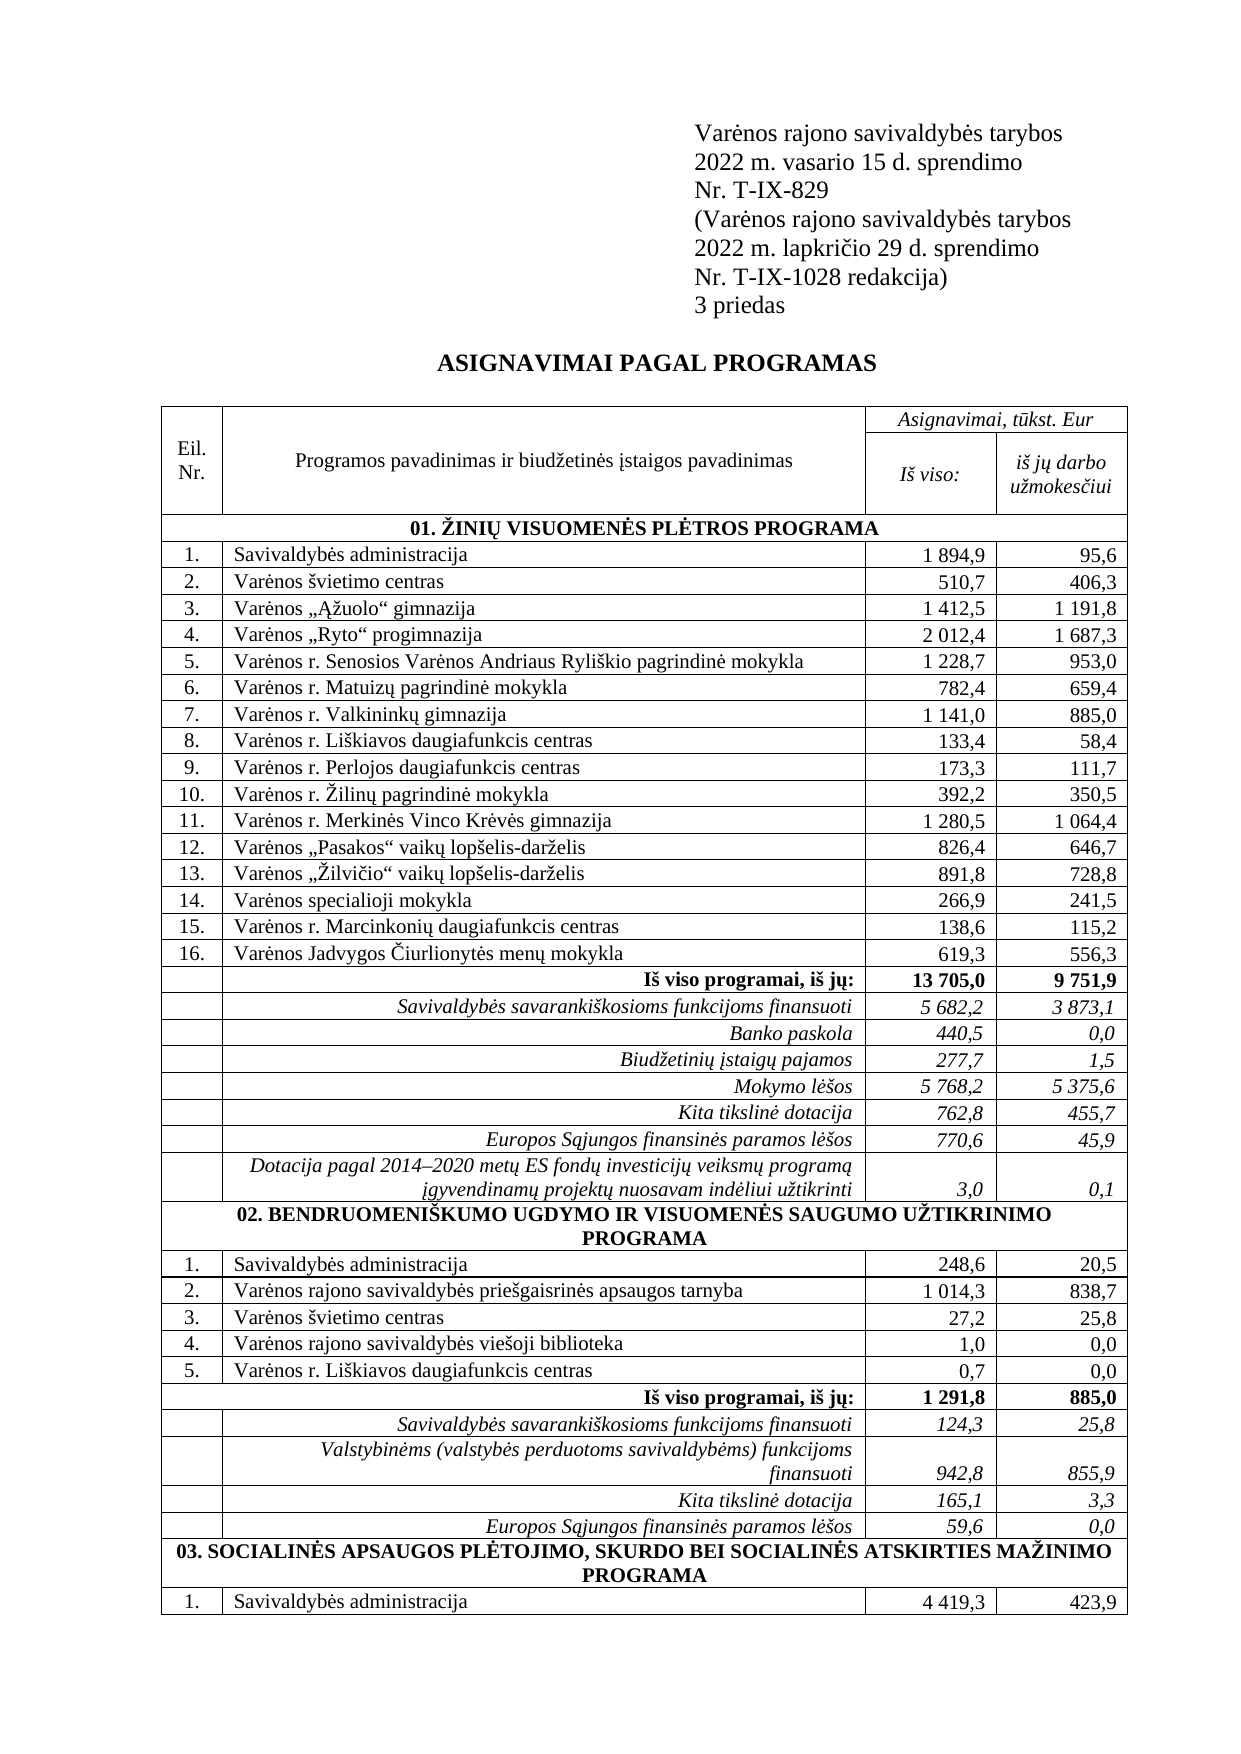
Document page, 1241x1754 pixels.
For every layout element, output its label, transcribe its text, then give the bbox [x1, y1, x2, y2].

table_cell 440,5 [866, 1020, 996, 1045]
text ASIGNAVIMAI PAGAL PROGRAMAS [133, 348, 1181, 377]
table_cell [1128, 488, 1153, 514]
table_cell [162, 1153, 222, 1201]
table_cell Savivaldybės administracija [223, 542, 865, 567]
table_cell 891,8 [866, 860, 996, 886]
table_cell 124,3 [866, 1410, 996, 1436]
table_cell 2. [162, 1278, 222, 1303]
table_cell 770,6 [866, 1126, 996, 1152]
table_cell 9 751,9 [997, 967, 1127, 992]
table_cell Mokymo lėšos [223, 1073, 865, 1098]
table_cell 5 768,2 [866, 1073, 996, 1098]
table_cell Kita tikslinė dotacija [223, 1486, 865, 1512]
table_cell [162, 1100, 222, 1125]
table_cell 1,5 [997, 1046, 1127, 1072]
table_cell [1128, 1356, 1153, 1383]
table_cell 1. [162, 542, 222, 567]
table_cell [1128, 727, 1153, 753]
table_cell Iš viso programai, iš jų: [223, 967, 865, 992]
table_cell 277,7 [866, 1046, 996, 1072]
table_cell Varėnos r. Liškiavos daugiafunkcis centras [223, 728, 865, 753]
table_cell [1128, 859, 1153, 886]
table_cell 13. [162, 860, 222, 886]
table_cell Varėnos r. Liškiavos daugiafunkcis centras [223, 1357, 865, 1383]
table_cell 826,4 [866, 834, 996, 859]
table_cell Varėnos rajono savivaldybės priešgaisrinės apsaugos tarnyba [223, 1278, 865, 1303]
table_cell 392,2 [866, 781, 996, 806]
table_cell [162, 1437, 222, 1485]
table_cell 2. [162, 568, 222, 594]
table_cell [1128, 833, 1153, 859]
table_cell 11. [162, 807, 222, 833]
table_cell [1128, 1045, 1153, 1072]
table_cell [162, 1513, 222, 1538]
table_cell [1128, 1152, 1153, 1201]
table_cell 58,4 [997, 728, 1127, 753]
table_cell 455,7 [997, 1100, 1127, 1125]
table_cell 1 191,8 [997, 595, 1127, 620]
table_cell [1128, 1125, 1153, 1152]
table_cell [1128, 1099, 1153, 1125]
table_cell Savivaldybės administracija [223, 1251, 865, 1276]
table_cell 3. [162, 595, 222, 620]
table_cell Varėnos rajono savivaldybės viešoji biblioteka [223, 1331, 865, 1356]
table_cell Varėnos specialioji mokykla [223, 887, 865, 912]
table_cell Dotacija pagal 2014–2020 metų ES fondų investicijų veiksmų programą įgyvendinamų projektų nuosavam indėliui užtikrinti [223, 1153, 865, 1201]
table_cell Varėnos „Ryto“ progimnazija [223, 621, 865, 647]
table_cell 1. [162, 1588, 222, 1614]
table_cell 510,7 [866, 568, 996, 594]
table_cell 20,5 [997, 1251, 1127, 1276]
table_cell 115,2 [997, 914, 1127, 939]
table_cell 14. [162, 887, 222, 912]
table_cell 13 705,0 [866, 967, 996, 992]
table_cell [1128, 1587, 1153, 1614]
table_cell iš jų darbo užmokesčiui [997, 433, 1127, 514]
table_cell Savivaldybės savarankiškosioms funkcijoms finansuoti [223, 1410, 865, 1436]
table_cell [1128, 1303, 1153, 1329]
text 2022 m. lapkričio 29 d. sprendimo [694, 233, 1181, 262]
table_cell [1128, 992, 1153, 1019]
table_cell 25,8 [997, 1304, 1127, 1329]
table_cell Biudžetinių įstaigų pajamos [223, 1046, 865, 1072]
table_cell Varėnos r. Perlojos daugiafunkcis centras [223, 754, 865, 780]
table_cell 3. [162, 1304, 222, 1329]
table_cell 942,8 [866, 1437, 996, 1485]
table_cell 838,7 [997, 1278, 1127, 1303]
table_cell [162, 993, 222, 1019]
table_cell 01. ŽINIŲ VISUOMENĖS PLĖTROS PROGRAMA [162, 515, 1127, 541]
table_cell Varėnos švietimo centras [223, 1304, 865, 1329]
table_cell [1128, 939, 1153, 966]
table_cell Varėnos r. Matuizų pagrindinė mokykla [223, 675, 865, 700]
table_cell 8. [162, 728, 222, 753]
table_cell 5. [162, 648, 222, 673]
table_cell 03. SOCIALINĖS APSAUGOS PLĖTOJIMO, SKURDO BEI SOCIALINĖS ATSKIRTIES MAŽINIMO PROGRAMA [162, 1539, 1127, 1587]
table_cell 0,1 [997, 1153, 1127, 1201]
table_cell 423,9 [997, 1588, 1127, 1614]
table_cell [1128, 700, 1153, 727]
table_cell 0,0 [997, 1331, 1127, 1356]
table_cell [1128, 1019, 1153, 1045]
table_cell [1128, 1250, 1153, 1276]
table_cell 1. [162, 1251, 222, 1276]
text Varėnos rajono savivaldybės tarybos [694, 118, 1181, 147]
table_cell 885,0 [997, 701, 1127, 727]
table_cell 1,0 [866, 1331, 996, 1356]
table_cell [162, 1486, 222, 1512]
table_cell 173,3 [866, 754, 996, 780]
table_cell Varėnos „Žilvičio“ vaikų lopšelis-darželis [223, 860, 865, 886]
table_cell 12. [162, 834, 222, 859]
table_cell 5 375,6 [997, 1073, 1127, 1098]
table_cell [162, 1046, 222, 1072]
table_cell [1128, 1201, 1153, 1250]
table_cell 1 894,9 [866, 542, 996, 567]
table_cell 0,7 [866, 1357, 996, 1383]
table_cell 855,9 [997, 1437, 1127, 1485]
table_cell 6. [162, 675, 222, 700]
table_cell Varėnos „Ąžuolo“ gimnazija [223, 595, 865, 620]
table_cell [1128, 780, 1153, 806]
table_cell [1128, 1409, 1153, 1436]
table_cell 0,0 [997, 1357, 1127, 1383]
table_cell 95,6 [997, 542, 1127, 567]
table_cell 646,7 [997, 834, 1127, 859]
table_cell [1128, 886, 1153, 912]
table_cell [1128, 432, 1153, 461]
table_cell 728,8 [997, 860, 1127, 886]
table_cell Savivaldybės savarankiškosioms funkcijoms finansuoti [223, 993, 865, 1019]
table_cell Varėnos Jadvygos Čiurlionytės menų mokykla [223, 940, 865, 966]
table_cell 1 141,0 [866, 701, 996, 727]
table_cell 350,5 [997, 781, 1127, 806]
table_cell 1 228,7 [866, 648, 996, 673]
table_cell 5 682,2 [866, 993, 996, 1019]
table_cell 1 014,3 [866, 1278, 996, 1303]
table_cell [162, 967, 222, 992]
table_cell [1128, 620, 1153, 647]
table_cell 1 412,5 [866, 595, 996, 620]
text (Varėnos rajono savivaldybės tarybos [694, 204, 1181, 233]
table_cell 3 873,1 [997, 993, 1127, 1019]
table_header Programos pavadinimas ir biudžetinės įstaigos pavadinimas [223, 407, 865, 514]
table_cell Varėnos r. Senosios Varėnos Andriaus Ryliškio pagrindinė mokykla [223, 648, 865, 673]
table_cell Iš viso programai, iš jų: [162, 1384, 865, 1409]
table_cell 0,0 [997, 1020, 1127, 1045]
table_cell Varėnos „Pasakos“ vaikų lopšelis-darželis [223, 834, 865, 859]
table_cell 762,8 [866, 1100, 996, 1125]
table_cell Kita tikslinė dotacija [223, 1100, 865, 1125]
table_cell [1128, 541, 1153, 567]
table_cell 659,4 [997, 675, 1127, 700]
text Nr. T-IX-829 [694, 176, 1181, 204]
table_cell 1 687,3 [997, 621, 1127, 647]
table_cell [1128, 1276, 1153, 1303]
table_cell 3,0 [866, 1153, 996, 1201]
table_cell Iš viso: [866, 433, 996, 514]
table_cell [1128, 913, 1153, 939]
table_cell [162, 1020, 222, 1045]
table_cell [1128, 1512, 1153, 1538]
table_cell Varėnos r. Žilinų pagrindinė mokykla [223, 781, 865, 806]
table_cell 406,3 [997, 568, 1127, 594]
table_cell 0,0 [997, 1513, 1127, 1538]
table_cell [1128, 674, 1153, 700]
table_cell Varėnos r. Valkininkų gimnazija [223, 701, 865, 727]
table_cell 9. [162, 754, 222, 780]
table_cell [1128, 753, 1153, 780]
table_cell [1128, 461, 1153, 487]
table_cell 1 280,5 [866, 807, 996, 833]
table_cell 27,2 [866, 1304, 996, 1329]
table_cell 165,1 [866, 1486, 996, 1512]
table_cell 02. BENDRUOMENIŠKUMO UGDYMO IR VISUOMENĖS SAUGUMO UŽTIKRINIMO PROGRAMA [162, 1202, 1127, 1250]
table_cell 15. [162, 914, 222, 939]
table_cell 4. [162, 621, 222, 647]
table_cell 953,0 [997, 648, 1127, 673]
table_cell [1128, 594, 1153, 620]
text 2022 m. vasario 15 d. sprendimo [694, 147, 1181, 176]
table_cell 111,7 [997, 754, 1127, 780]
table_cell 885,0 [997, 1384, 1127, 1409]
table_cell [1128, 806, 1153, 833]
table_cell 133,4 [866, 728, 996, 753]
table_cell [1128, 514, 1153, 541]
table_cell [1128, 567, 1153, 594]
table_cell 45,9 [997, 1126, 1127, 1152]
table_cell [1128, 1330, 1153, 1356]
table_cell [1128, 647, 1153, 673]
table_cell 5. [162, 1357, 222, 1383]
table_cell Valstybinėms (valstybės perduotoms savivaldybėms) funkcijoms finansuoti [223, 1437, 865, 1485]
text Nr. T-IX-1028 redakcija) [694, 262, 1181, 291]
table_cell 4 419,3 [866, 1588, 996, 1614]
table_cell 138,6 [866, 914, 996, 939]
table_cell 3,3 [997, 1486, 1127, 1512]
table_cell 1 064,4 [997, 807, 1127, 833]
table_cell 556,3 [997, 940, 1127, 966]
table_cell [162, 1073, 222, 1098]
table_header [1128, 406, 1153, 432]
table_cell Europos Sąjungos finansinės paramos lėšos [223, 1126, 865, 1152]
table_cell 266,9 [866, 887, 996, 912]
table_cell [1128, 966, 1153, 992]
table_cell 1 291,8 [866, 1384, 996, 1409]
table_cell Europos Sąjungos finansinės paramos lėšos [223, 1513, 865, 1538]
table_cell [1128, 1485, 1153, 1512]
table_cell 619,3 [866, 940, 996, 966]
table_cell Banko paskola [223, 1020, 865, 1045]
text 3 priedas [694, 291, 1181, 319]
table_cell 59,6 [866, 1513, 996, 1538]
table_cell [1128, 1538, 1153, 1587]
table_cell [1128, 1436, 1153, 1485]
table_header Asignavimai, tūkst. Eur [866, 407, 1127, 432]
table_cell Varėnos švietimo centras [223, 568, 865, 594]
table_cell [162, 1126, 222, 1152]
table_cell 25,8 [997, 1410, 1127, 1436]
table_cell 248,6 [866, 1251, 996, 1276]
table_cell [1128, 1383, 1153, 1409]
table_cell 7. [162, 701, 222, 727]
table_header Eil. Nr. [162, 407, 222, 514]
table_cell [1128, 1072, 1153, 1098]
table_cell Varėnos r. Merkinės Vinco Krėvės gimnazija [223, 807, 865, 833]
table_cell [162, 1410, 222, 1436]
table_cell 241,5 [997, 887, 1127, 912]
table_cell 16. [162, 940, 222, 966]
table_cell 2 012,4 [866, 621, 996, 647]
table_cell Savivaldybės administracija [223, 1588, 865, 1614]
table_cell 782,4 [866, 675, 996, 700]
table_cell 4. [162, 1331, 222, 1356]
table_cell 10. [162, 781, 222, 806]
table_cell Varėnos r. Marcinkonių daugiafunkcis centras [223, 914, 865, 939]
